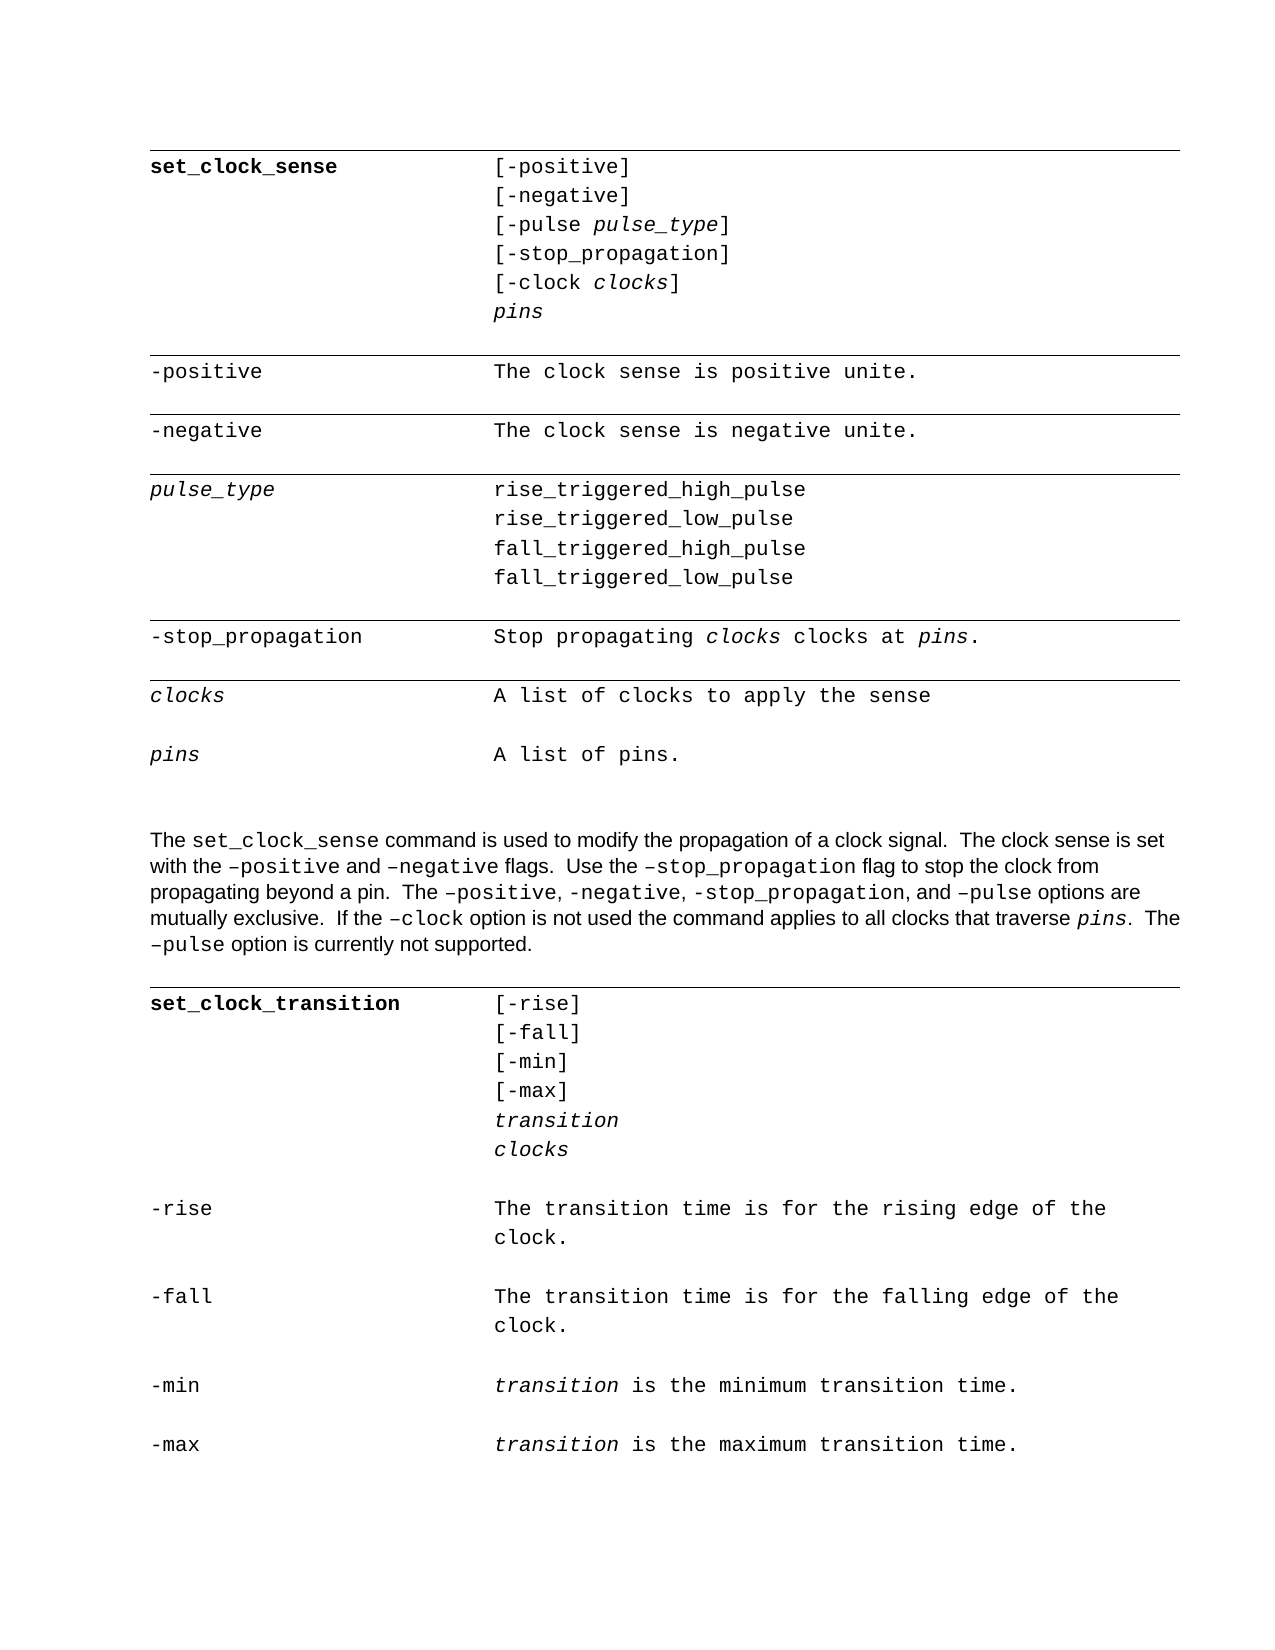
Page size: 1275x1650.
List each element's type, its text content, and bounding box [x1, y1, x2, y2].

table_cell clocks [150, 681, 493, 739]
table_cell The transition time is for the falling edge of the clock. [494, 1281, 1180, 1369]
table_cell -fall [150, 1281, 494, 1369]
table_header set_clock_sense [150, 151, 493, 355]
table_header [-rise] [-fall] [-min] [-max] transition clocks [494, 988, 1180, 1192]
table_cell pins [150, 739, 493, 798]
table_cell pulse_type [150, 475, 493, 620]
table_cell The clock sense is negative unite. [493, 415, 1180, 474]
table_cell -stop_propagation [150, 621, 493, 680]
table_cell -positive [150, 356, 493, 414]
table_cell The transition time is for the rising edge of the clock. [494, 1193, 1180, 1281]
table_cell rise_triggered_high_pulse rise_triggered_low_pulse fall_triggered_high_pulse fall_triggered_low_pulse [493, 475, 1180, 620]
table_cell A list of pins. [493, 739, 1180, 798]
table_cell A list of clocks to apply the sense [493, 681, 1180, 739]
table_header [-positive] [-negative] [-pulse pulse_type] [-stop_propagation] [-clock clocks] pins [493, 151, 1180, 355]
table_header set_clock_transition [150, 988, 494, 1192]
table_cell -rise [150, 1193, 494, 1281]
table_cell -max [150, 1428, 494, 1487]
table_cell transition is the minimum transition time. [494, 1369, 1180, 1428]
table_cell transition is the maximum transition time. [494, 1428, 1180, 1487]
text The set_clock_sense command is used to modify the propagation of a clock signal. The clock sense is set with the –positive and –negative flags. Use the –stop_propagation flag to stop the clock from propagating beyond a pin. The –positive, -negative, -stop_propagation, and –pulse options are mutually exclusive. If the –clock option is not used the command applies to all clocks that traverse pins. The –pulse option is currently not supported. [150, 828, 1180, 957]
table_cell -min [150, 1369, 494, 1428]
table_cell Stop propagating clocks clocks at pins. [493, 621, 1180, 680]
table_cell -negative [150, 415, 493, 474]
table_cell The clock sense is positive unite. [493, 356, 1180, 414]
